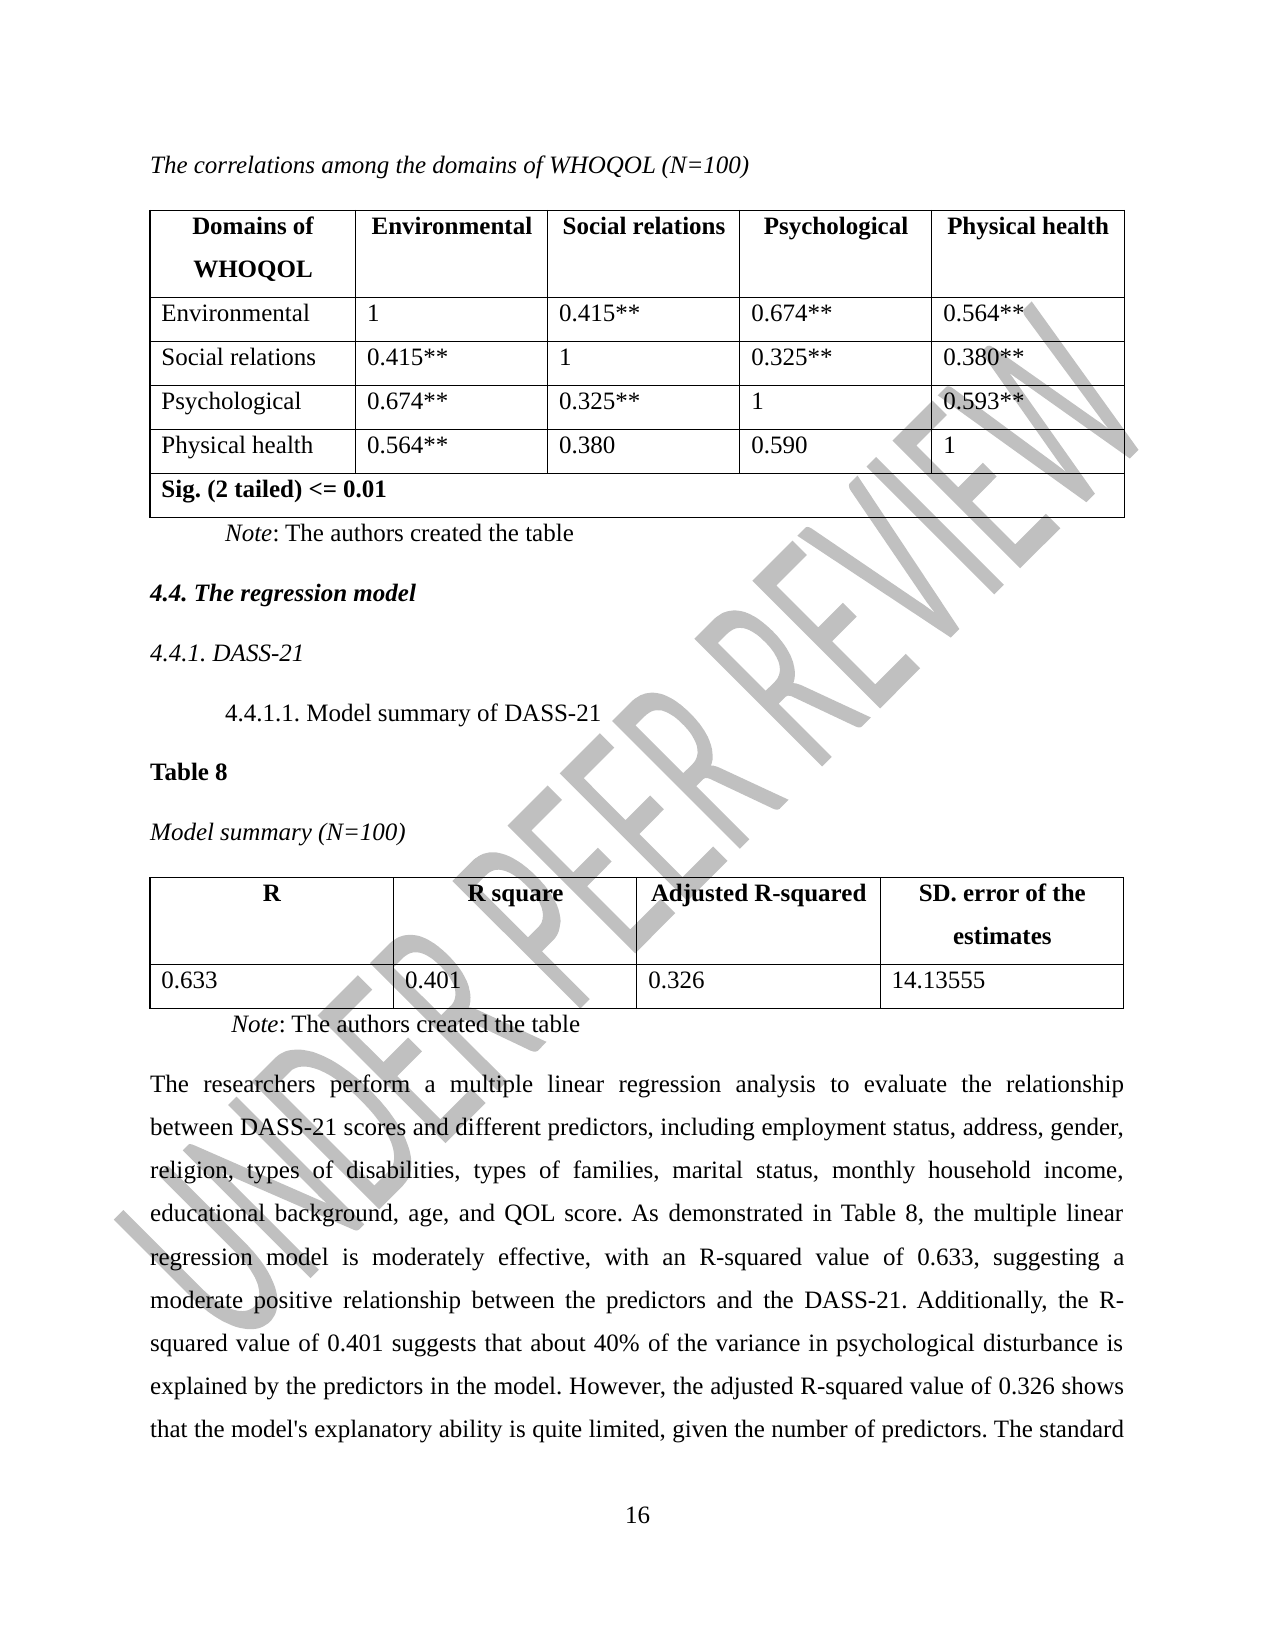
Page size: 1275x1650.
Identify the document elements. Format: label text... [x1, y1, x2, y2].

table_cell 0.380 [548, 430, 739, 473]
table_header Psychological [740, 211, 931, 297]
table_header R [151, 878, 393, 964]
table_header Adjusted R-squared [637, 878, 880, 964]
table_cell 0.401 [458, 965, 578, 1008]
text [641, 817, 736, 846]
table_cell 1 [548, 342, 739, 385]
table_header Environmental [356, 211, 547, 297]
table_header R square [539, 878, 636, 964]
text [927, 578, 1125, 607]
text Model summary (N=100) [150, 817, 526, 846]
text 4.4.1.1. Model summary of DASS-21 [150, 698, 634, 726]
table_header R square [394, 878, 534, 964]
table_cell 0.564** [356, 430, 547, 473]
text [1043, 518, 1125, 547]
table_cell [1062, 342, 1124, 385]
table_header Social relations [548, 211, 739, 297]
table_cell 0.593** [1050, 386, 1103, 423]
table_cell 0.325** [740, 342, 931, 385]
text [669, 757, 696, 772]
table_header R square [588, 878, 636, 928]
text [832, 698, 1125, 726]
table_header R square [478, 878, 542, 936]
text Note: The authors created the table [478, 1009, 1125, 1038]
table_cell [973, 474, 1124, 517]
text [637, 711, 683, 726]
text [780, 638, 837, 667]
text [698, 779, 722, 786]
table_cell 1 [932, 430, 1044, 473]
text 4.4. The regression model [150, 578, 777, 607]
text [833, 638, 1125, 667]
table_cell 14.13555 [881, 965, 1123, 1008]
table_cell 0.326 [637, 965, 880, 1008]
table_cell 0.593** [932, 386, 983, 429]
table_cell 0.674** [740, 298, 931, 341]
table_cell Environmental [151, 298, 355, 341]
table_cell 1 [740, 386, 931, 429]
text [712, 757, 1125, 786]
text [729, 817, 1125, 846]
table_cell 1 [356, 298, 547, 341]
table_cell 0.593** [1094, 386, 1124, 428]
text [585, 757, 676, 786]
text Table 8 [150, 757, 575, 786]
text 4.4.1. DASS-21 [150, 638, 721, 667]
table_cell 0.401 [394, 989, 413, 1008]
text Note: The authors created the table [343, 1009, 443, 1038]
text The researchers perform a multiple linear regression analysis to evaluate the relationship between DASS-21 scores and different predictors, including employment status, address, gender, religion, types of disabilities, types of families, marital status, monthly household income, educational background, age, and QOL score. As demonstrated in Table 8, the multiple linear regression model is moderately effective, with an R-squared value of 0.633, suggesting a moderate positive relationship between the predictors and the DASS-21. Additionally, the R-squared value of 0.401 suggests that about 40% of the variance in psychological disturbance is explained by the predictors in the model. However, the adjusted R-squared value of 0.326 shows that the model's explanatory ability is quite limited, given the number of predictors. The standard [150, 1069, 1125, 1443]
table_cell Psychological [151, 386, 355, 429]
table_header R square [398, 953, 437, 964]
table_cell [1011, 430, 1062, 468]
text [887, 518, 945, 547]
text [719, 638, 779, 667]
text Note: The authors created the table [150, 1009, 339, 1038]
table_cell 0.415** [356, 342, 547, 385]
table_cell 0.593** [1020, 386, 1086, 429]
table_cell 0.401 [394, 965, 455, 1008]
table_header Domains of WHOQOL [151, 211, 355, 297]
table_cell [895, 474, 967, 517]
table_cell 0.593** [951, 386, 1034, 429]
table_header Physical health [932, 211, 1124, 297]
table_cell 0.633 [151, 965, 393, 1008]
table_cell [917, 432, 931, 459]
table_cell [1051, 430, 1124, 473]
text Note: The authors created the table [455, 1021, 501, 1038]
text [777, 578, 903, 607]
table_cell Physical health [151, 430, 355, 473]
text [886, 578, 929, 607]
table_cell 0.325** [548, 386, 739, 429]
table_cell 0.674** [356, 386, 547, 429]
text The correlations among the domains of WHOQOL (N=100) [150, 150, 1125, 179]
text [780, 698, 852, 726]
text [990, 518, 1040, 543]
table_cell 0.564** [932, 298, 1124, 341]
table_cell 0.401 [557, 965, 636, 1008]
table_header SD. error of the estimates [881, 878, 1123, 964]
text [673, 698, 780, 726]
table_cell 0.415** [548, 298, 739, 341]
text [939, 518, 997, 547]
table_cell Sig. (2 tailed) <= 0.01 [151, 474, 915, 517]
text Note: The authors created the table [150, 518, 888, 547]
text [532, 817, 631, 846]
table_cell 0.380** [932, 342, 1075, 385]
table_cell Social relations [151, 342, 355, 385]
table_cell 0.590 [740, 430, 923, 473]
